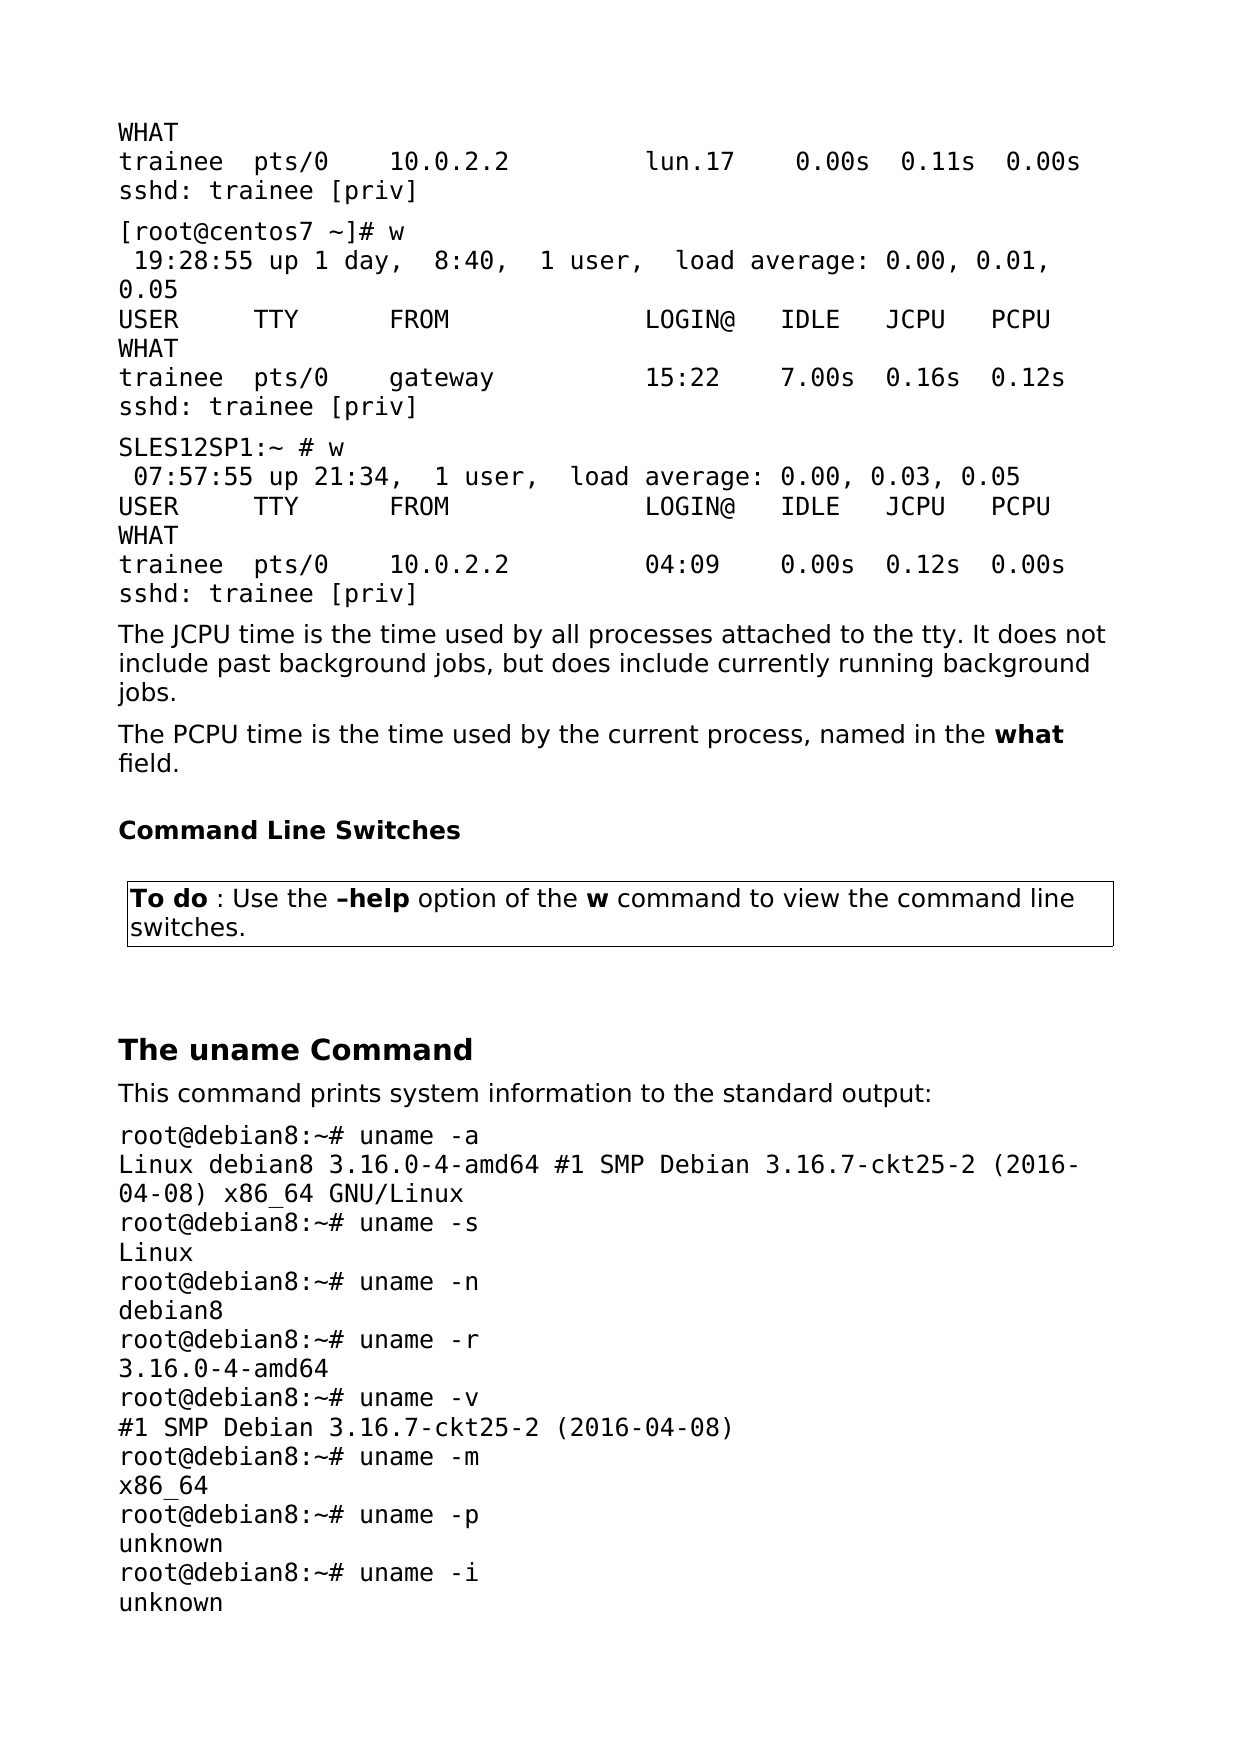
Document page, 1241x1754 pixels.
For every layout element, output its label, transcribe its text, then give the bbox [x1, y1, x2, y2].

text root@debian8:~# uname -a Linux debian8 3.16.0-4-amd64 #1 SMP Debian 3.16.7-ckt25-2 (2016-04-08) x86_64 GNU/Linux root@debian8:~# uname -s Linux root@debian8:~# uname -n debian8 root@debian8:~# uname -r 3.16.0-4-amd64 root@debian8:~# uname -v #1 SMP Debian 3.16.7-ckt25-2 (2016-04-08) root@debian8:~# uname -m x86_64 root@debian8:~# uname -p unknown root@debian8:~# uname -i unknown [118, 1121, 1122, 1617]
text SLES12SP1:~ # w 07:57:55 up 21:34, 1 user, load average: 0.00, 0.03, 0.05 USER TTY FROM LOGIN@ IDLE JCPU PCPU WHAT trainee pts/0 10.0.2.2 04:09 0.00s 0.12s 0.00s sshd: trainee [priv] [118, 433, 1122, 608]
text WHAT trainee pts/0 10.0.2.2 lun.17 0.00s 0.11s 0.00s sshd: trainee [priv] [118, 118, 1122, 206]
text This command prints system information to the standard output: [118, 1079, 1122, 1109]
table_header To do : Use the –help option of the w command to view the command line switches. [128, 882, 1113, 946]
text [root@centos7 ~]# w 19:28:55 up 1 day, 8:40, 1 user, load average: 0.00, 0.01, 0.05 USER TTY FROM LOGIN@ IDLE JCPU PCPU WHAT trainee pts/0 gateway 15:22 7.00s 0.16s 0.12s sshd: trainee [priv] [118, 217, 1122, 422]
subtitle The uname Command [118, 1033, 1122, 1067]
subtitle Command Line Switches [118, 816, 1122, 845]
text The PCPU time is the time used by the current process, named in the what field. [118, 720, 1122, 778]
text The JCPU time is the time used by all processes attached to the tty. It does not include past background jobs, but does include currently running background jobs. [118, 620, 1122, 708]
